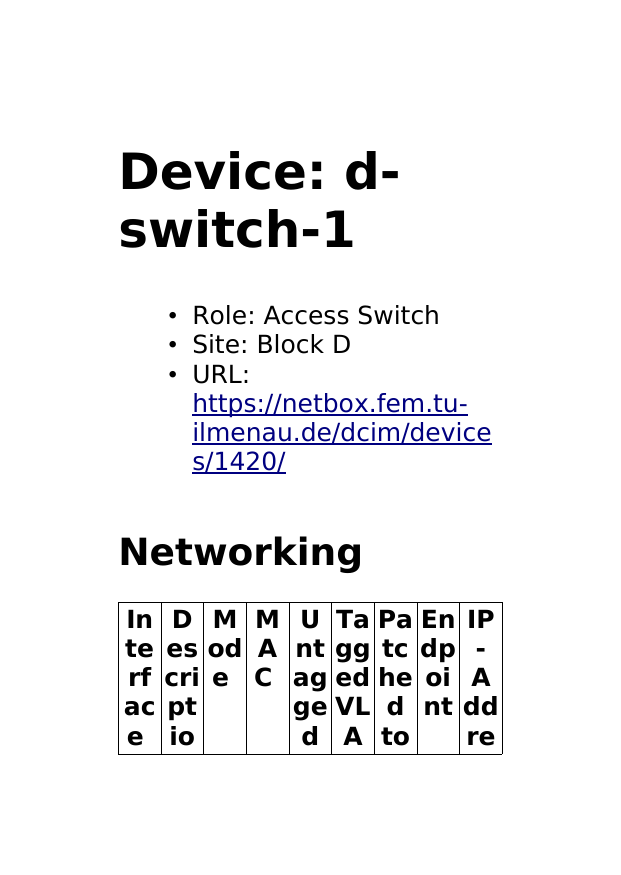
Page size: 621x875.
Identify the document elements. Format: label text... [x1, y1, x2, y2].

list URL: https://netbox.fem.tu-ilmenau.de/dcim/devices/1420/ [177, 360, 502, 477]
table_header Mode [204, 603, 246, 754]
table_header Tagged VLA [332, 603, 374, 754]
table_header IP-Addre [460, 603, 502, 754]
table_header Untagged [290, 603, 331, 754]
list Site: Block D [177, 331, 502, 360]
subtitle Device: d-switch-1 [118, 143, 502, 259]
table_header MAC [247, 603, 289, 754]
table_header Endpoint [418, 603, 459, 754]
subtitle Networking [118, 531, 502, 575]
list Role: Access Switch [177, 302, 502, 331]
table_header Patched to [375, 603, 417, 754]
table_header Descriptio [162, 603, 203, 754]
table_header Interface [119, 603, 161, 754]
